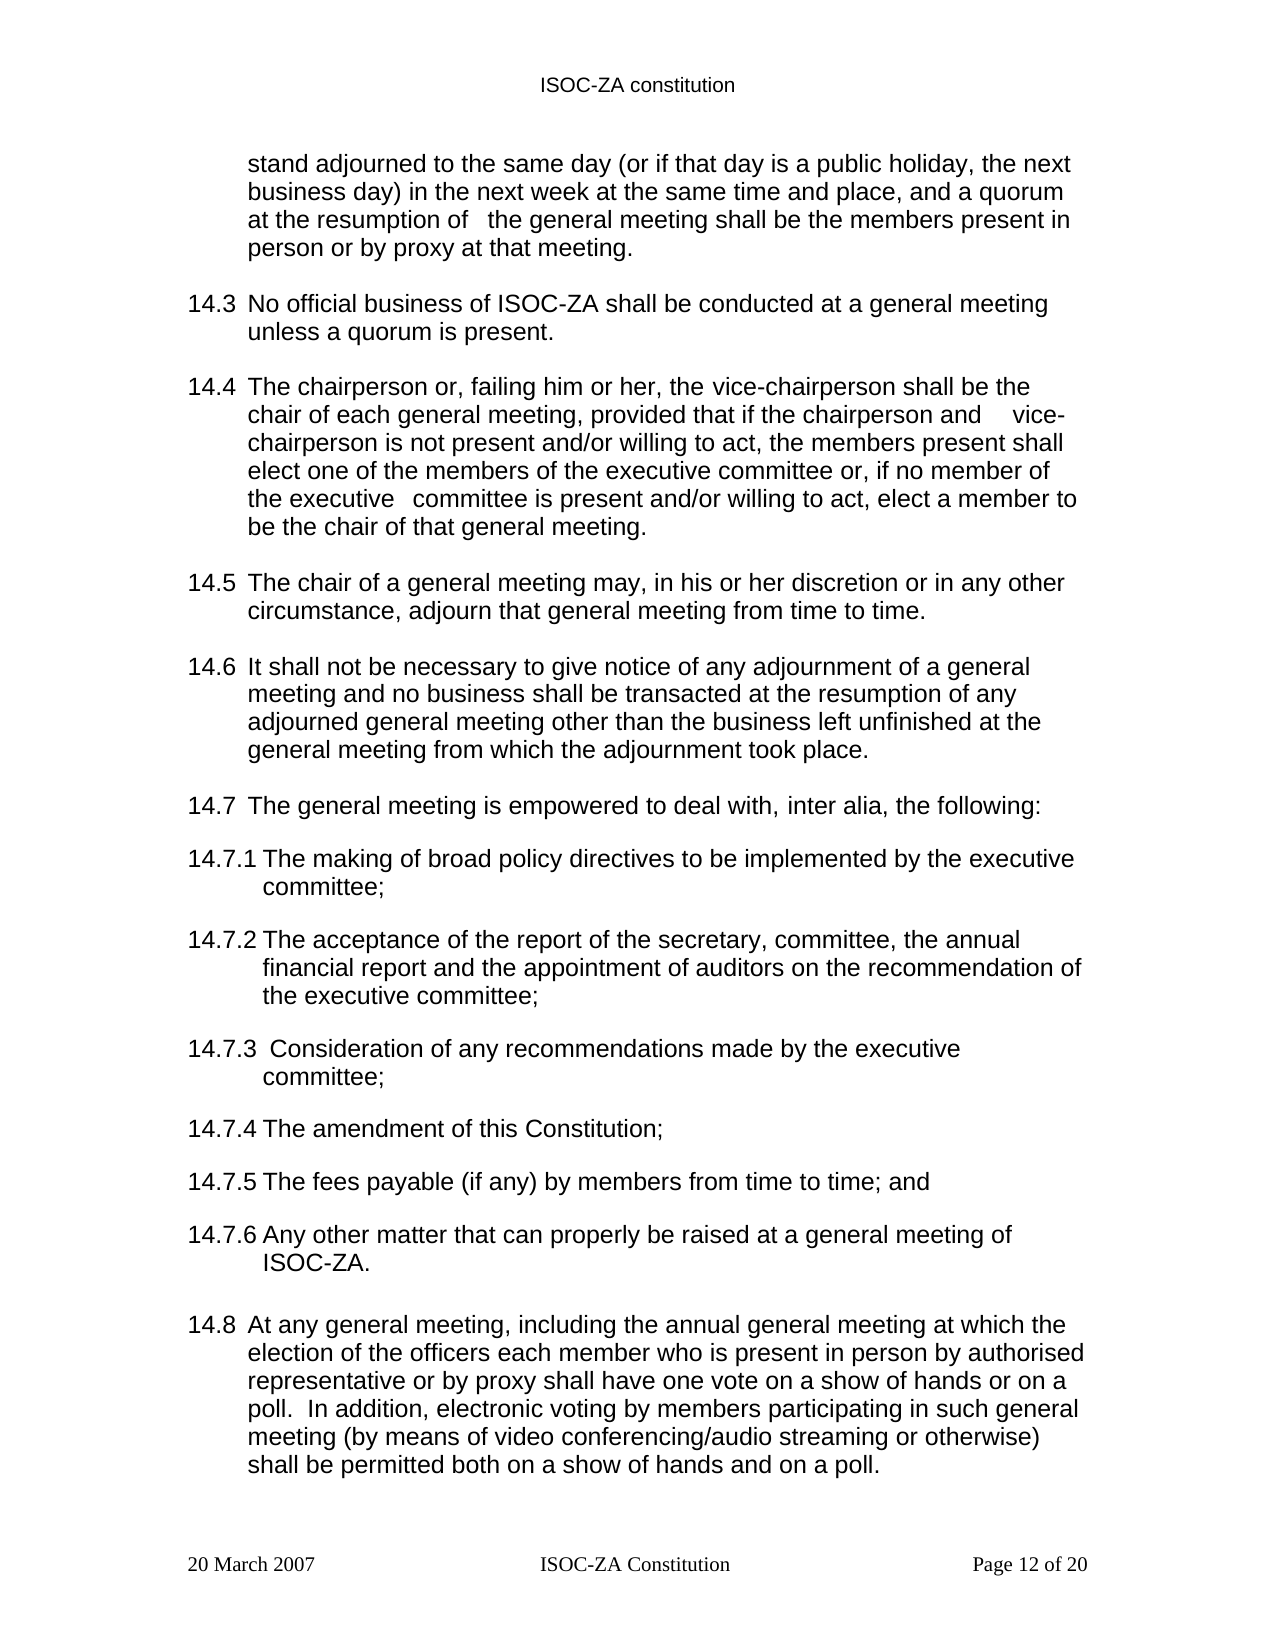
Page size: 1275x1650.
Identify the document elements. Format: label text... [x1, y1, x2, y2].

subtitle The fees payable (if any) by members from time to time; and [187, 1168, 1087, 1196]
subtitle The general meeting is empowered to deal with, inter alia, the following: [187, 792, 1087, 820]
subtitle The amendment of this Constitution; [187, 1115, 1087, 1143]
subtitle The making of broad policy directives to be implemented by the executive committee; [187, 845, 1087, 901]
subtitle Consideration of any recommendations made by the executive committee; [187, 1034, 1087, 1090]
subtitle At any general meeting, including the annual general meeting at which the election of the officers each member who is present in person by authorised representative or by proxy shall have one vote on a show of hands or on a poll. In addition, electronic voting by members participating in such general meeting (by means of video conferencing/audio streaming or otherwise) shall be permitted both on a show of hands and on a poll. [187, 1311, 1087, 1478]
subtitle The chairperson or, failing him or her, the vice-chairperson shall be the chair of each general meeting, provided that if the chairperson and vice-chairperson is not present and/or willing to act, the members present shall elect one of the members of the executive committee or, if no member of the executive committee is present and/or willing to act, elect a member to be the chair of that general meeting. [187, 373, 1087, 541]
subtitle No official business of ISOC-ZA shall be conducted at a general meeting unless a quorum is present. [187, 289, 1087, 345]
subtitle The chair of a general meeting may, in his or her discretion or in any other circumstance, adjourn that general meeting from time to time. [187, 568, 1087, 624]
subtitle stand adjourned to the same day (or if that day is a public holiday, the next business day) in the next week at the same time and place, and a quorum at the resumption of the general meeting shall be the members present in person or by proxy at that meeting. [187, 150, 1087, 262]
subtitle Any other matter that can properly be raised at a general meeting of ISOC-ZA. [187, 1221, 1087, 1277]
subtitle It shall not be necessary to give notice of any adjournment of a general meeting and no business shall be transacted at the resumption of any adjourned general meeting other than the business left unfinished at the general meeting from which the adjournment took place. [187, 652, 1087, 764]
subtitle The acceptance of the report of the secretary, committee, the annual financial report and the appointment of auditors on the recommendation of the executive committee; [187, 926, 1087, 1009]
